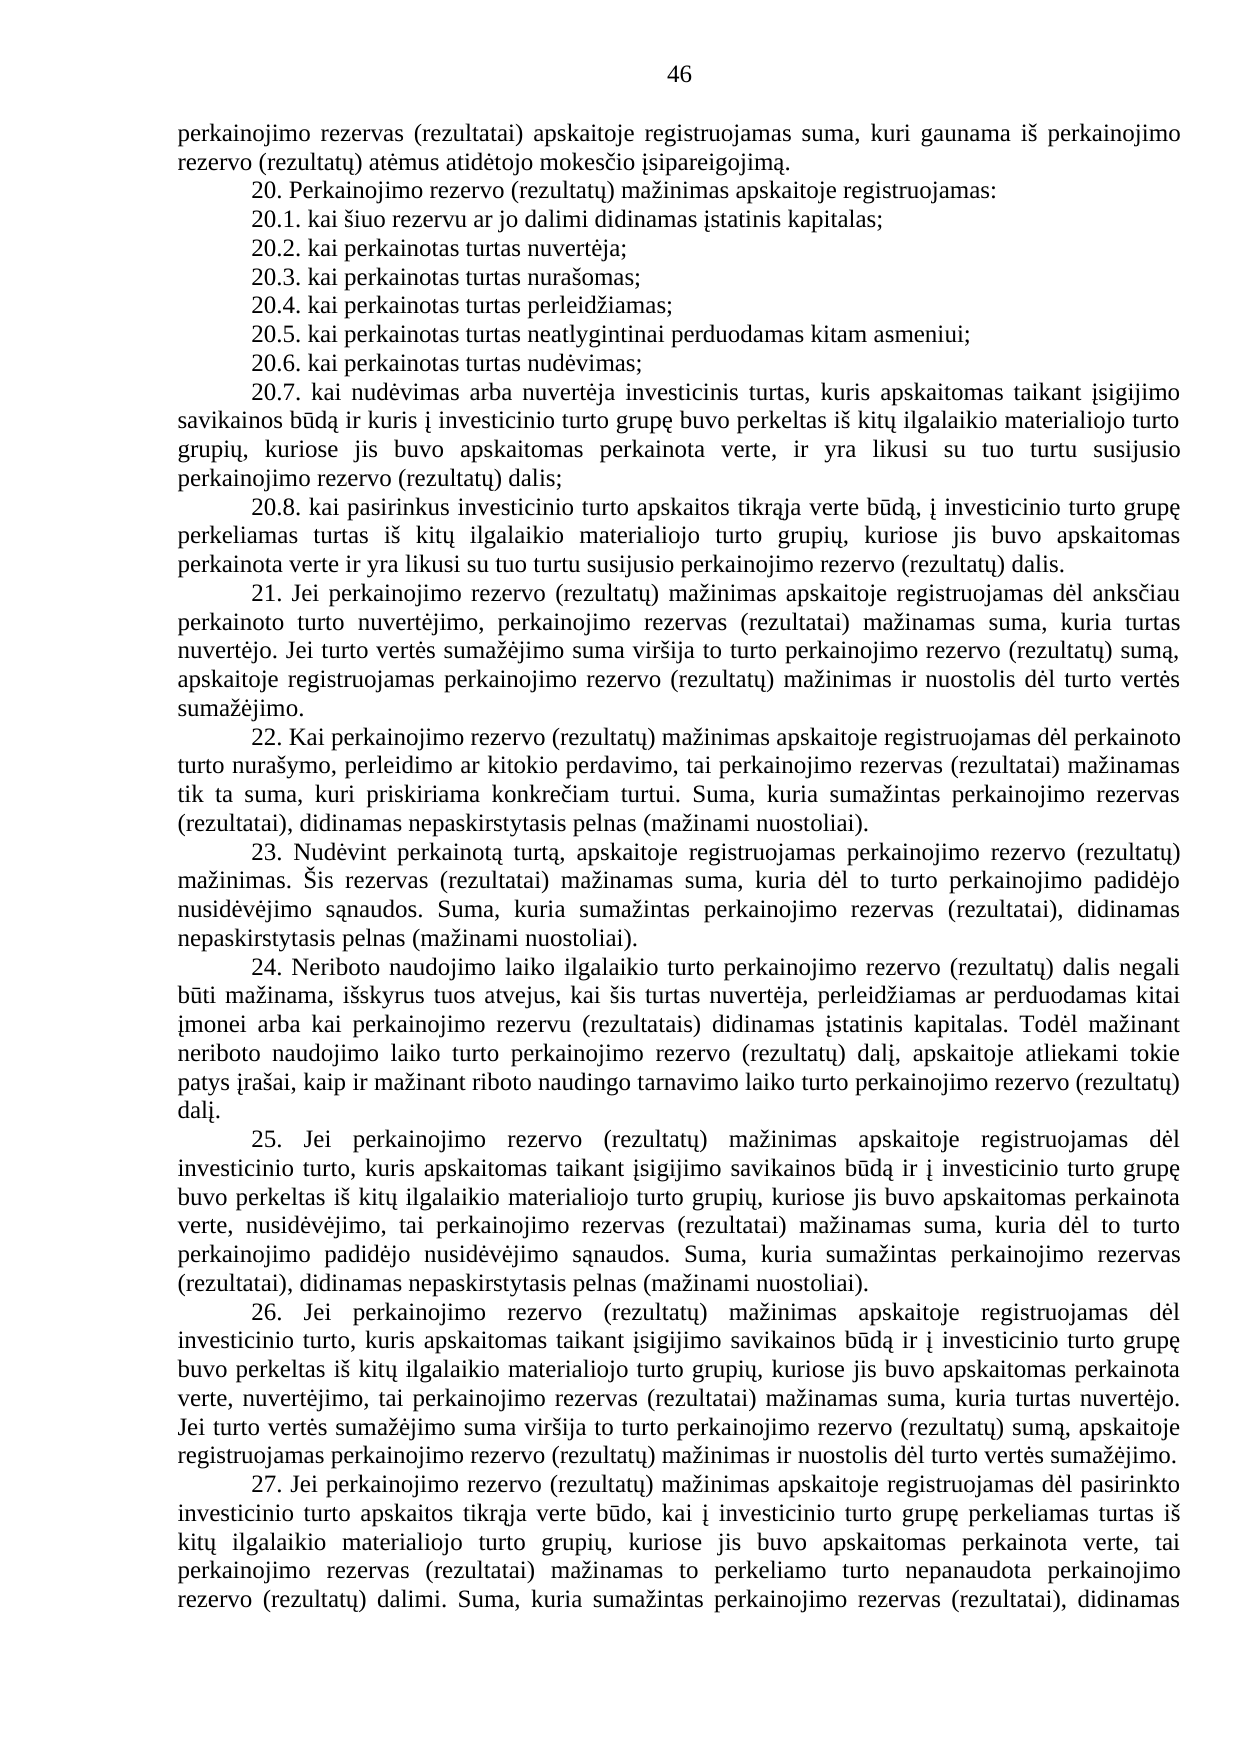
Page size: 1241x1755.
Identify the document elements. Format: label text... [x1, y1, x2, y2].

text 20.3. kai perkainotas turtas nurašomas; [177, 262, 1181, 291]
text 20.4. kai perkainotas turtas perleidžiamas; [177, 291, 1181, 319]
text 20.2. kai perkainotas turtas nuvertėja; [177, 233, 1181, 262]
text 23. Nudėvint perkainotą turtą, apskaitoje registruojamas perkainojimo rezervo (rezultatų) mažinimas. Šis rezervas (rezultatai) mažinamas suma, kuria dėl to turto perkainojimo padidėjo nusidėvėjimo sąnaudos. Suma, kuria sumažintas perkainojimo rezervas (rezultatai), didinamas nepaskirstytasis pelnas (mažinami nuostoliai). [177, 837, 1181, 952]
text 20.1. kai šiuo rezervu ar jo dalimi didinamas įstatinis kapitalas; [177, 204, 1181, 233]
text 20.7. kai nudėvimas arba nuvertėja investicinis turtas, kuris apskaitomas taikant įsigijimo savikainos būdą ir kuris į investicinio turto grupę buvo perkeltas iš kitų ilgalaikio materialiojo turto grupių, kuriose jis buvo apskaitomas perkainota verte, ir yra likusi su tuo turtu susijusio perkainojimo rezervo (rezultatų) dalis; [177, 377, 1181, 492]
text perkainojimo rezervas (rezultatai) apskaitoje registruojamas suma, kuri gaunama iš perkainojimo rezervo (rezultatų) atėmus atidėtojo mokesčio įsipareigojimą. [177, 118, 1181, 176]
text 25. Jei perkainojimo rezervo (rezultatų) mažinimas apskaitoje registruojamas dėl investicinio turto, kuris apskaitomas taikant įsigijimo savikainos būdą ir į investicinio turto grupę buvo perkeltas iš kitų ilgalaikio materialiojo turto grupių, kuriose jis buvo apskaitomas perkainota verte, nusidėvėjimo, tai perkainojimo rezervas (rezultatai) mažinamas suma, kuria dėl to turto perkainojimo padidėjo nusidėvėjimo sąnaudos. Suma, kuria sumažintas perkainojimo rezervas (rezultatai), didinamas nepaskirstytasis pelnas (mažinami nuostoliai). [177, 1124, 1181, 1297]
text 24. Neriboto naudojimo laiko ilgalaikio turto perkainojimo rezervo (rezultatų) dalis negali būti mažinama, išskyrus tuos atvejus, kai šis turtas nuvertėja, perleidžiamas ar perduodamas kitai įmonei arba kai perkainojimo rezervu (rezultatais) didinamas įstatinis kapitalas. Todėl mažinant neriboto naudojimo laiko turto perkainojimo rezervo (rezultatų) dalį, apskaitoje atliekami tokie patys įrašai, kaip ir mažinant riboto naudingo tarnavimo laiko turto perkainojimo rezervo (rezultatų) dalį. [177, 952, 1181, 1124]
text 27. Jei perkainojimo rezervo (rezultatų) mažinimas apskaitoje registruojamas dėl pasirinkto investicinio turto apskaitos tikrąja verte būdo, kai į investicinio turto grupę perkeliamas turtas iš kitų ilgalaikio materialiojo turto grupių, kuriose jis buvo apskaitomas perkainota verte, tai perkainojimo rezervas (rezultatai) mažinamas to perkeliamo turto nepanaudota perkainojimo rezervo (rezultatų) dalimi. Suma, kuria sumažintas perkainojimo rezervas (rezultatai), didinamas [177, 1469, 1181, 1613]
text 20. Perkainojimo rezervo (rezultatų) mažinimas apskaitoje registruojamas: [177, 176, 1181, 204]
text 21. Jei perkainojimo rezervo (rezultatų) mažinimas apskaitoje registruojamas dėl anksčiau perkainoto turto nuvertėjimo, perkainojimo rezervas (rezultatai) mažinamas suma, kuria turtas nuvertėjo. Jei turto vertės sumažėjimo suma viršija to turto perkainojimo rezervo (rezultatų) sumą, apskaitoje registruojamas perkainojimo rezervo (rezultatų) mažinimas ir nuostolis dėl turto vertės sumažėjimo. [177, 578, 1181, 722]
text 20.8. kai pasirinkus investicinio turto apskaitos tikrąja verte būdą, į investicinio turto grupę perkeliamas turtas iš kitų ilgalaikio materialiojo turto grupių, kuriose jis buvo apskaitomas perkainota verte ir yra likusi su tuo turtu susijusio perkainojimo rezervo (rezultatų) dalis. [177, 492, 1181, 578]
text 26. Jei perkainojimo rezervo (rezultatų) mažinimas apskaitoje registruojamas dėl investicinio turto, kuris apskaitomas taikant įsigijimo savikainos būdą ir į investicinio turto grupę buvo perkeltas iš kitų ilgalaikio materialiojo turto grupių, kuriose jis buvo apskaitomas perkainota verte, nuvertėjimo, tai perkainojimo rezervas (rezultatai) mažinamas suma, kuria turtas nuvertėjo. Jei turto vertės sumažėjimo suma viršija to turto perkainojimo rezervo (rezultatų) sumą, apskaitoje registruojamas perkainojimo rezervo (rezultatų) mažinimas ir nuostolis dėl turto vertės sumažėjimo. [177, 1297, 1181, 1469]
text 20.5. kai perkainotas turtas neatlygintinai perduodamas kitam asmeniui; [177, 319, 1181, 348]
text 22. Kai perkainojimo rezervo (rezultatų) mažinimas apskaitoje registruojamas dėl perkainoto turto nurašymo, perleidimo ar kitokio perdavimo, tai perkainojimo rezervas (rezultatai) mažinamas tik ta suma, kuri priskiriama konkrečiam turtui. Suma, kuria sumažintas perkainojimo rezervas (rezultatai), didinamas nepaskirstytasis pelnas (mažinami nuostoliai). [177, 722, 1181, 837]
text 20.6. kai perkainotas turtas nudėvimas; [177, 348, 1181, 377]
